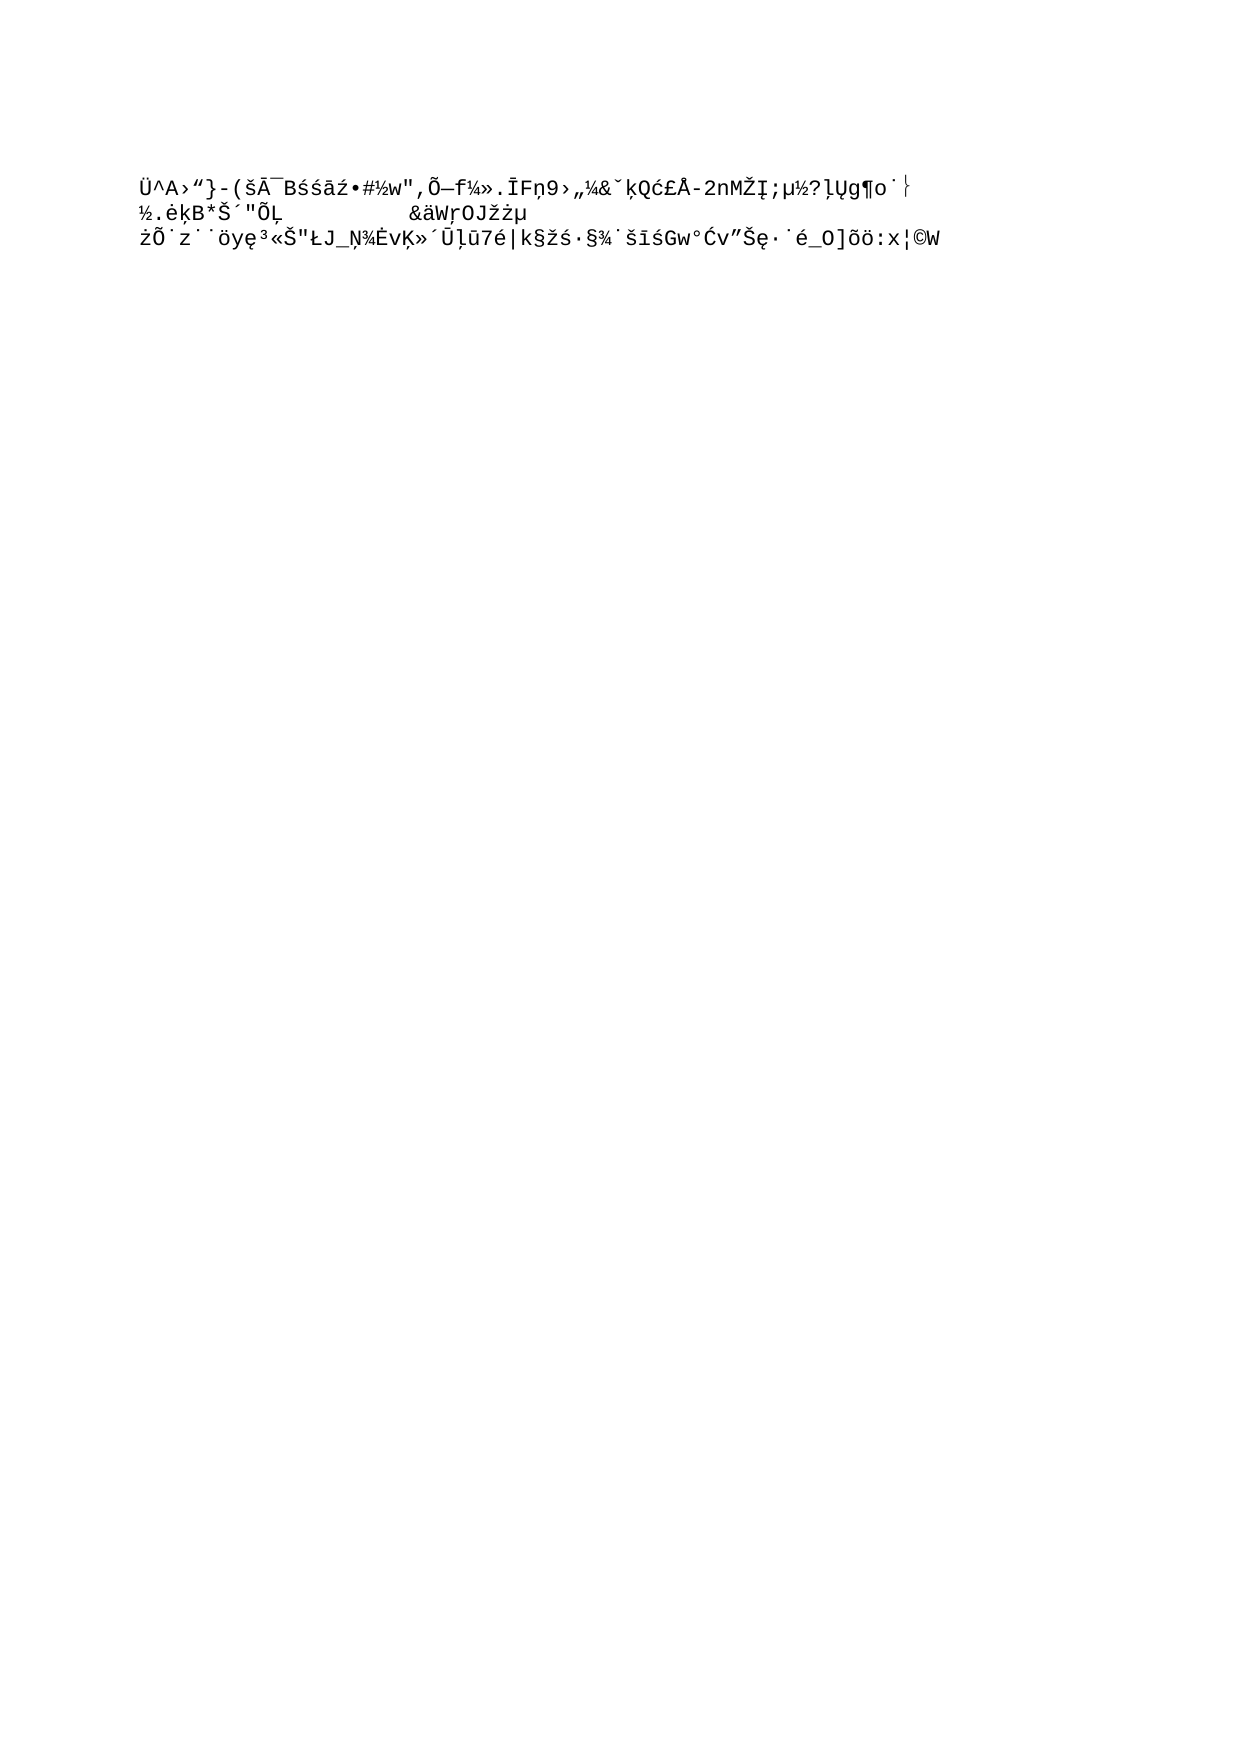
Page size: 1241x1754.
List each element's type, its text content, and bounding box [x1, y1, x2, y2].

text Ü^A›“}‑(šĀ¯Bśśāź•#½w",Õ—f¼».ĪFņ9›„¼&ˇķQć£Å‑2nMŽĮ;µ½?ļŲg¶o˙­ ½.ėķB*Š´"Õ­Ļ &äWŗOJžżµ żÕ˙z˙˙öyę³«Š"ŁJ_Ņ¾ĖvĶ»´Ūļū7é|k§žś·§¾˙šīśGw°Ćv”Šę·˙é_O]õö:x¦©W [139, 177, 1101, 252]
